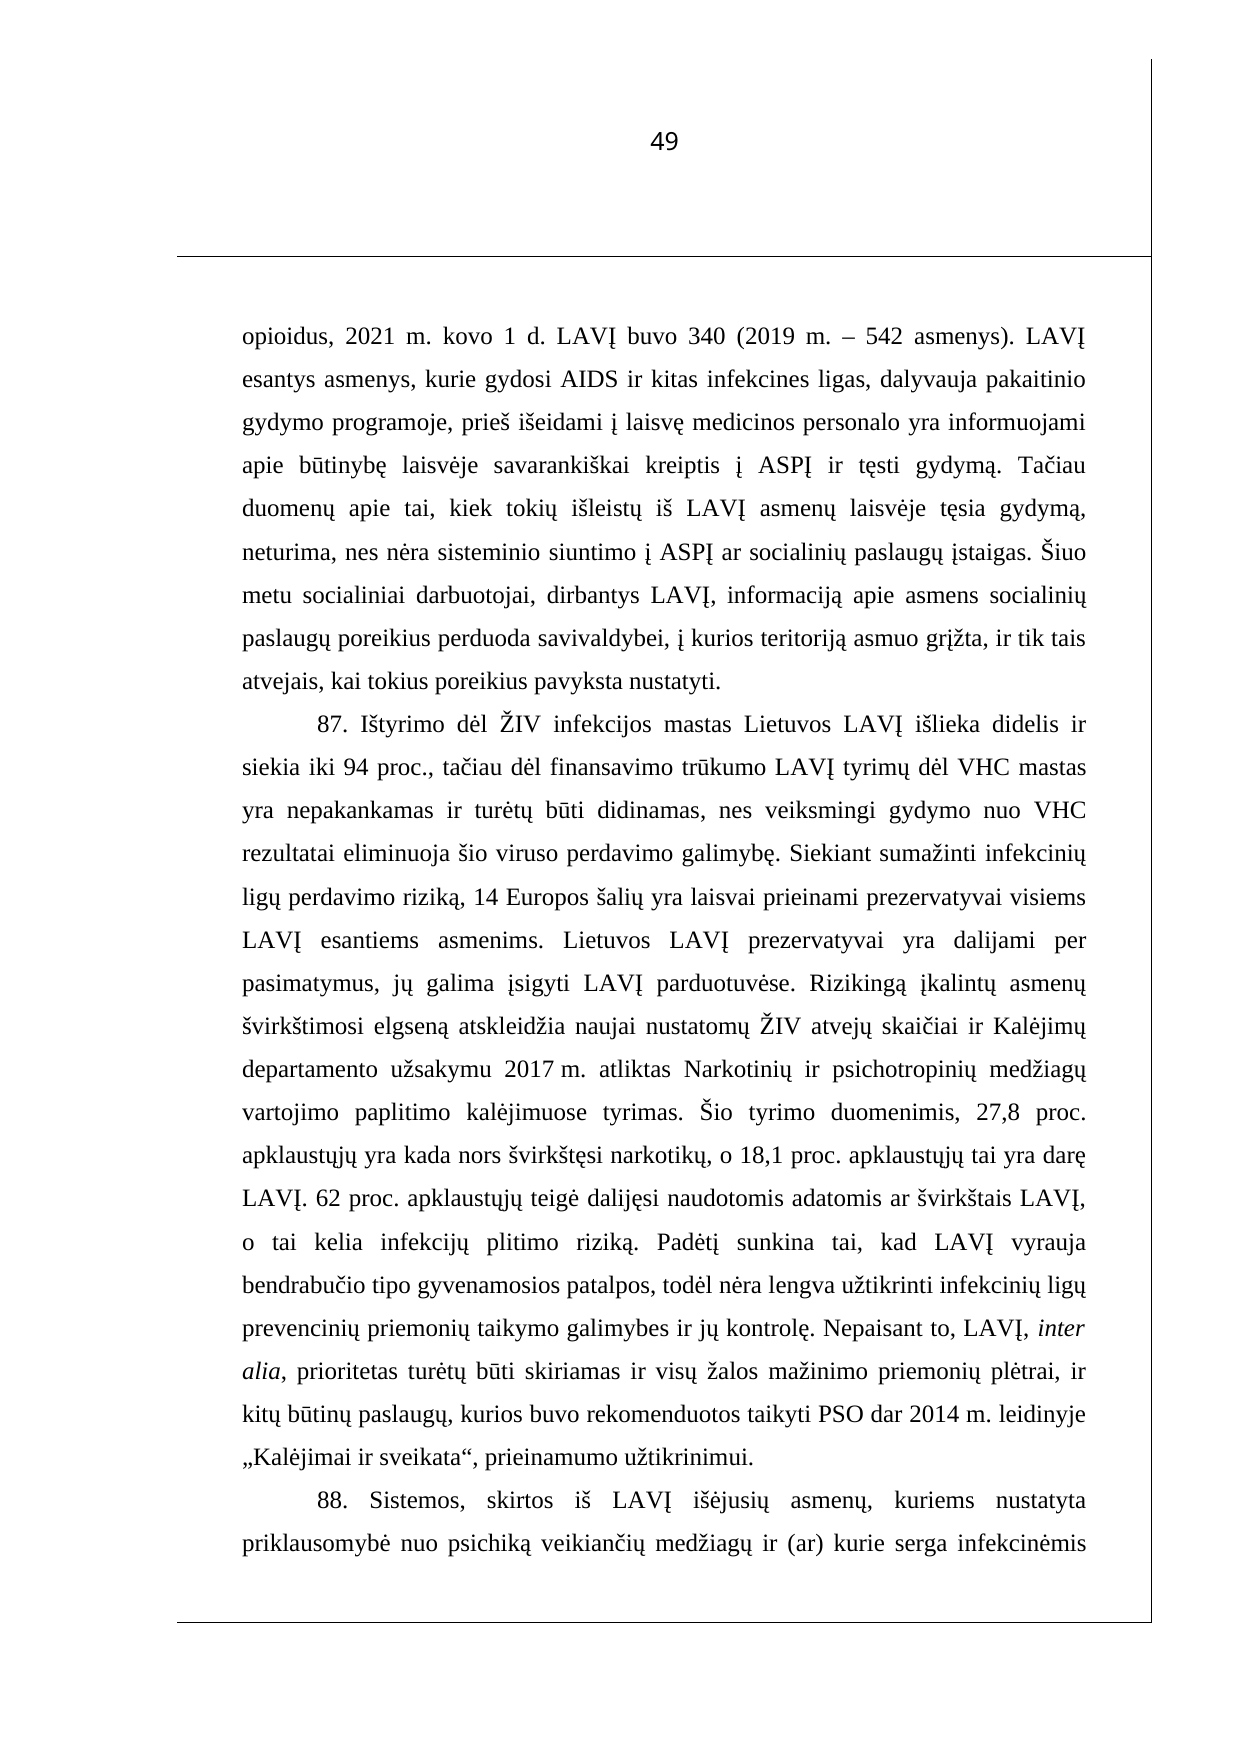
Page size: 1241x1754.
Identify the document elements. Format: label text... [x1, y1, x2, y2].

text 87. Ištyrimo dėl ŽIV infekcijos mastas Lietuvos LAVĮ išlieka didelis ir siekia iki 94 proc., tačiau dėl finansavimo trūkumo LAVĮ tyrimų dėl VHC mastas yra nepakankamas ir turėtų būti didinamas, nes veiksmingi gydymo nuo VHC rezultatai eliminuoja šio viruso perdavimo galimybę. Siekiant sumažinti infekcinių ligų perdavimo riziką, 14 Europos šalių yra laisvai prieinami prezervatyvai visiems LAVĮ esantiems asmenims. Lietuvos LAVĮ prezervatyvai yra dalijami per pasimatymus, jų galima įsigyti LAVĮ parduotuvėse. Rizikingą įkalintų asmenų švirkštimosi elgseną atskleidžia naujai nustatomų ŽIV atvejų skaičiai ir Kalėjimų departamento užsakymu 2017 m. atliktas Narkotinių ir psichotropinių medžiagų vartojimo paplitimo kalėjimuose tyrimas. Šio tyrimo duomenimis, 27,8 proc. apklaustųjų yra kada nors švirkštęsi narkotikų, o 18,1 proc. apklaustųjų tai yra darę LAVĮ. 62 proc. apklaustųjų teigė dalijęsi naudotomis adatomis ar švirkštais LAVĮ, o tai kelia infekcijų plitimo riziką. Padėtį sunkina tai, kad LAVĮ vyrauja bendrabučio tipo gyvenamosios patalpos, todėl nėra lengva užtikrinti infekcinių ligų prevencinių priemonių taikymo galimybes ir jų kontrolę. Nepaisant to, LAVĮ, inter alia, prioritetas turėtų būti skiriamas ir visų žalos mažinimo priemonių plėtrai, ir kitų būtinų paslaugų, kurios buvo rekomenduotos taikyti PSO dar 2014 m. leidinyje „Kalėjimai ir sveikata“, prieinamumo užtikrinimui. [177, 644, 1152, 1421]
text 88. Sistemos, skirtos iš LAVĮ išėjusių asmenų, kuriems nustatyta priklausomybė nuo psichiką veikiančių medžiagų ir (ar) kurie serga infekcinėmis ligomis, tokiomis kaip AIDS, VHC, veiksmingumui vertinti, šių asmenų poreikiams ir gaunamoms paslaugoms nustatyti reikalinga bendra ŽSK, LAVĮ, sveikatos priežiūros, socialines paslaugas teikiančiose įstaigose narkotikų vartotojams taikomų atvejo vadybos, tarpininkavimo paslaugų, siuntimo gydytis ir paslaugų integravimo stebėsena. [177, 1421, 1152, 1622]
text 86. Kalėjimų departamento duomenimis, 2020 m. gruodžio 31 d. LAVĮ buvo 1 035 asmenys, kuriems diagnozuoti psichikos ir elgesio sutrikimai vartojant narkotikus. Asmenų, kuriems diagnozuoti psichikos ir elgesio sutrikimai vartojant opioidus, 2021 m. kovo 1 d. LAVĮ buvo 340 (2019 m. – 542 asmenys). LAVĮ esantys asmenys, kurie gydosi AIDS ir kitas infekcines ligas, dalyvauja pakaitinio gydymo programoje, prieš išeidami į laisvę medicinos personalo yra informuojami apie būtinybę laisvėje savarankiškai kreiptis į ASPĮ ir tęsti gydymą. Tačiau duomenų apie tai, kiek tokių išleistų iš LAVĮ asmenų laisvėje tęsia gydymą, neturima, nes nėra sisteminio siuntimo į ASPĮ ar socialinių paslaugų įstaigas. Šiuo metu socialiniai darbuotojai, dirbantys LAVĮ, informaciją apie asmens socialinių paslaugų poreikius perduoda savivaldybei, į kurios teritoriją asmuo grįžta, ir tik tais atvejais, kai tokius poreikius pavyksta nustatyti. [177, 256, 1151, 644]
